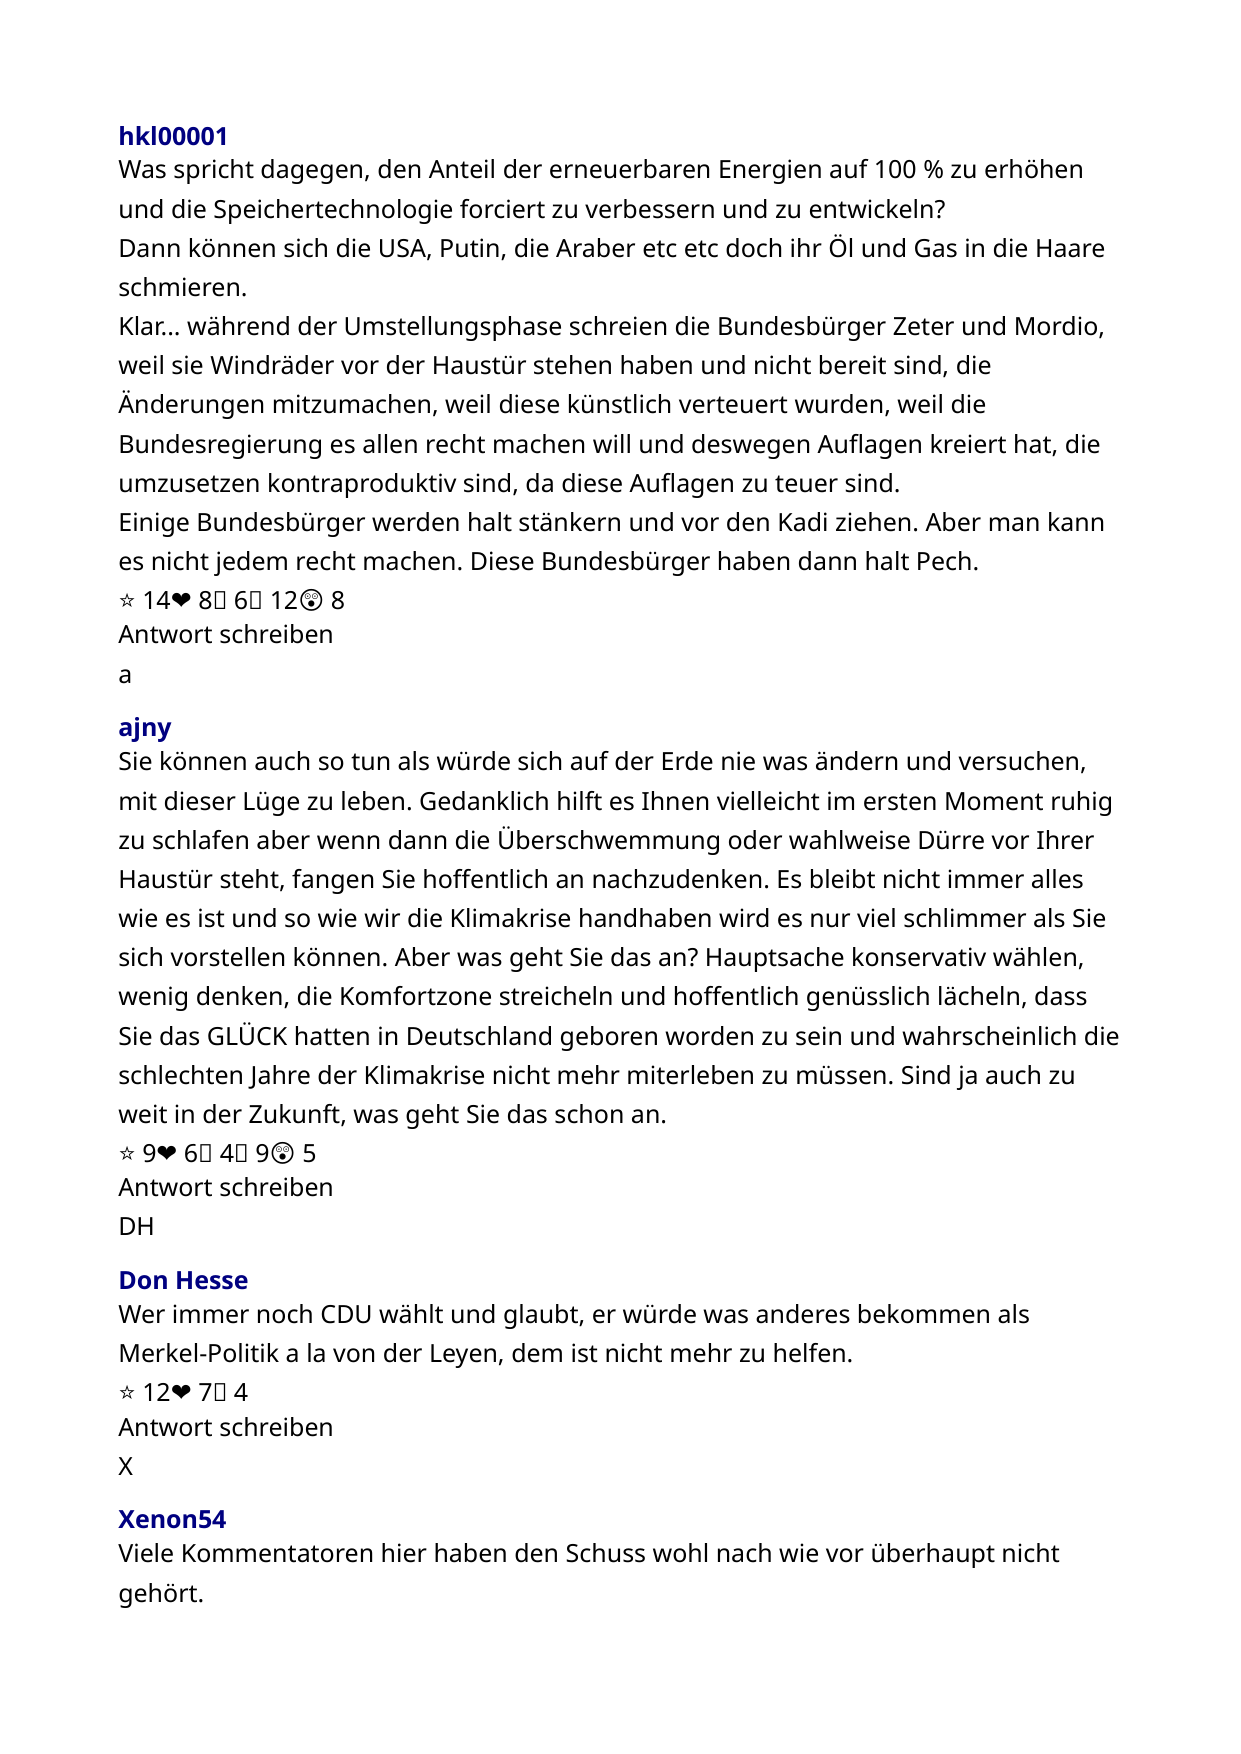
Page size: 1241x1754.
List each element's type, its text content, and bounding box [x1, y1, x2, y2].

text Was spricht dagegen, den Anteil der erneuerbaren Energien auf 100 % zu erhöhen und die Speichertechnologie forciert zu verbessern und zu entwickeln? [118, 152, 1122, 225]
text Klar... während der Umstellungsphase schreien die Bundesbürger Zeter und Mordio, weil sie Windräder vor der Haustür stehen haben und nicht bereit sind, die Änderungen mitzumachen, weil diese künstlich verteuert wurden, weil die Bundesregierung es allen recht machen will und deswegen Auflagen kreiert hat, die umzusetzen kontraproduktiv sind, da diese Auflagen zu teuer sind. [118, 309, 1122, 499]
text Sie können auch so tun als würde sich auf der Erde nie was ändern und versuchen, mit dieser Lüge zu leben. Gedanklich hilft es Ihnen vielleicht im ersten Moment ruhig zu schlafen aber wenn dann die Überschwemmung oder wahlweise Dürre vor Ihrer Haustür steht, fangen Sie hoffentlich an nachzudenken. Es bleibt nicht immer alles wie es ist und so wie wir die Klimakrise handhaben wird es nur viel schlimmer als Sie sich vorstellen können. Aber was geht Sie das an? Hauptsache konservativ wählen, wenig denken, die Komfortzone streicheln und hoffentlich genüsslich lächeln, dass Sie das GLÜCK hatten in Deutschland geboren worden zu sein und wahrscheinlich die schlechten Jahre der Klimakrise nicht mehr miterleben zu müssen. Sind ja auch zu weit in der Zukunft, was geht Sie das schon an. [118, 744, 1122, 1131]
text Antwort schreiben [118, 1170, 1122, 1204]
text ⭐️ 14❤️ 8🙁 6🤨 12😲 8 [118, 583, 1122, 617]
text Antwort schreiben [118, 617, 1122, 651]
subtitle ajny [118, 710, 1122, 744]
text Wer immer noch CDU wählt und glaubt, er würde was anderes bekommen als Merkel-Politik a la von der Leyen, dem ist nicht mehr zu helfen. [118, 1297, 1122, 1370]
subtitle hkl00001 [118, 118, 1122, 152]
subtitle Don Hesse [118, 1263, 1122, 1297]
text Einige Bundesbürger werden halt stänkern und vor den Kadi ziehen. Aber man kann es nicht jedem recht machen. Diese Bundesbürger haben dann halt Pech. [118, 505, 1122, 578]
text ⭐️ 9❤️ 6🙁 4🤨 9😲 5 [118, 1136, 1122, 1170]
text a [118, 656, 1122, 690]
text Dann können sich die USA, Putin, die Araber etc etc doch ihr Öl und Gas in die Haare schmieren. [118, 231, 1122, 304]
text ⭐️ 12❤️ 7🤨 4 [118, 1375, 1122, 1409]
text X [118, 1448, 1122, 1482]
text DH [118, 1209, 1122, 1243]
subtitle Xenon54 [118, 1502, 1122, 1536]
text Viele Kommentatoren hier haben den Schuss wohl nach wie vor überhaupt nicht gehört. [118, 1536, 1122, 1609]
text Antwort schreiben [118, 1409, 1122, 1443]
